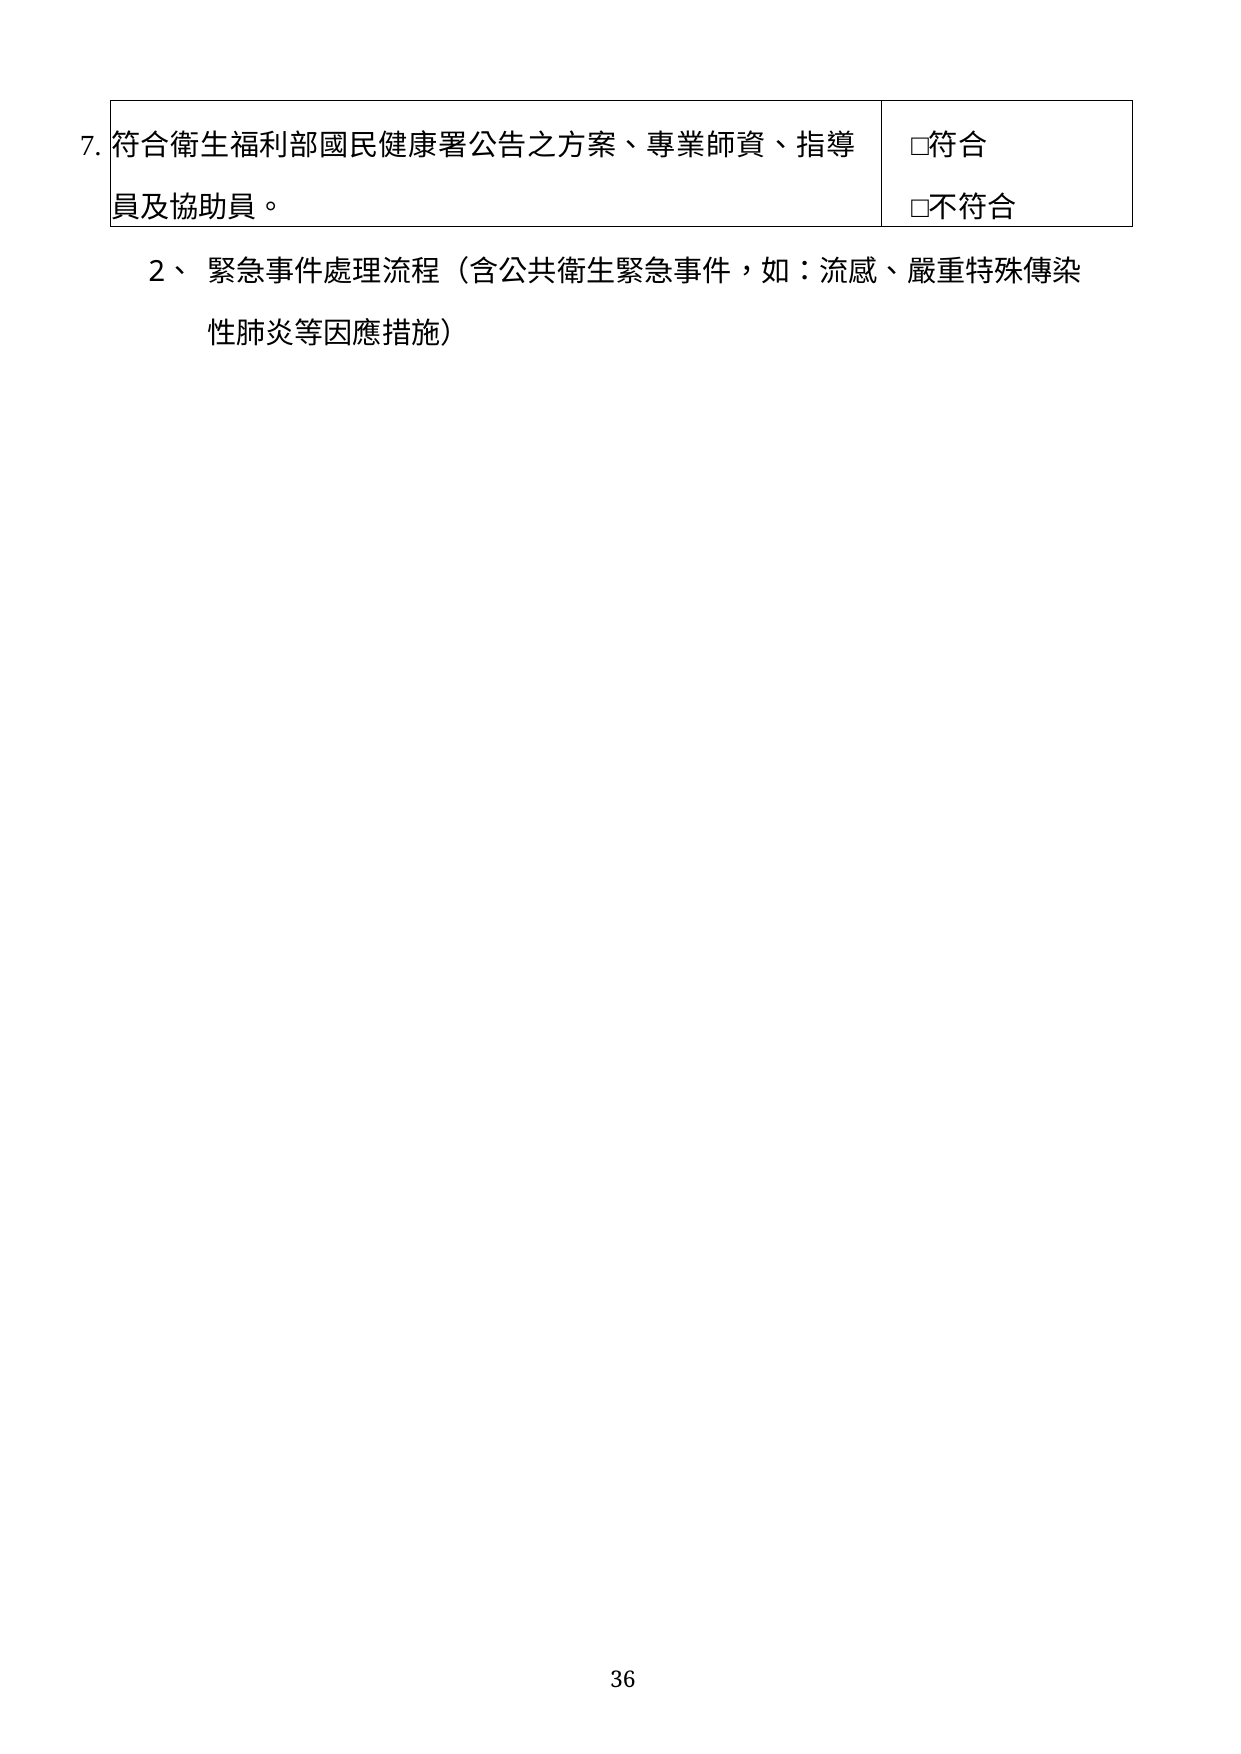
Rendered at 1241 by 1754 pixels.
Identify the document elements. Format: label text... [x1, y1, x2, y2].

table_cell 符合衛生福利部國民健康署公告之方案、專業師資、指導員及協助員。 [111, 101, 881, 226]
table_cell □符合 □不符合 [882, 101, 1132, 226]
list 緊急事件處理流程（含公共衛生緊急事件，如：流感、嚴重特殊傳染性肺炎等因應措施） [148, 227, 1093, 352]
